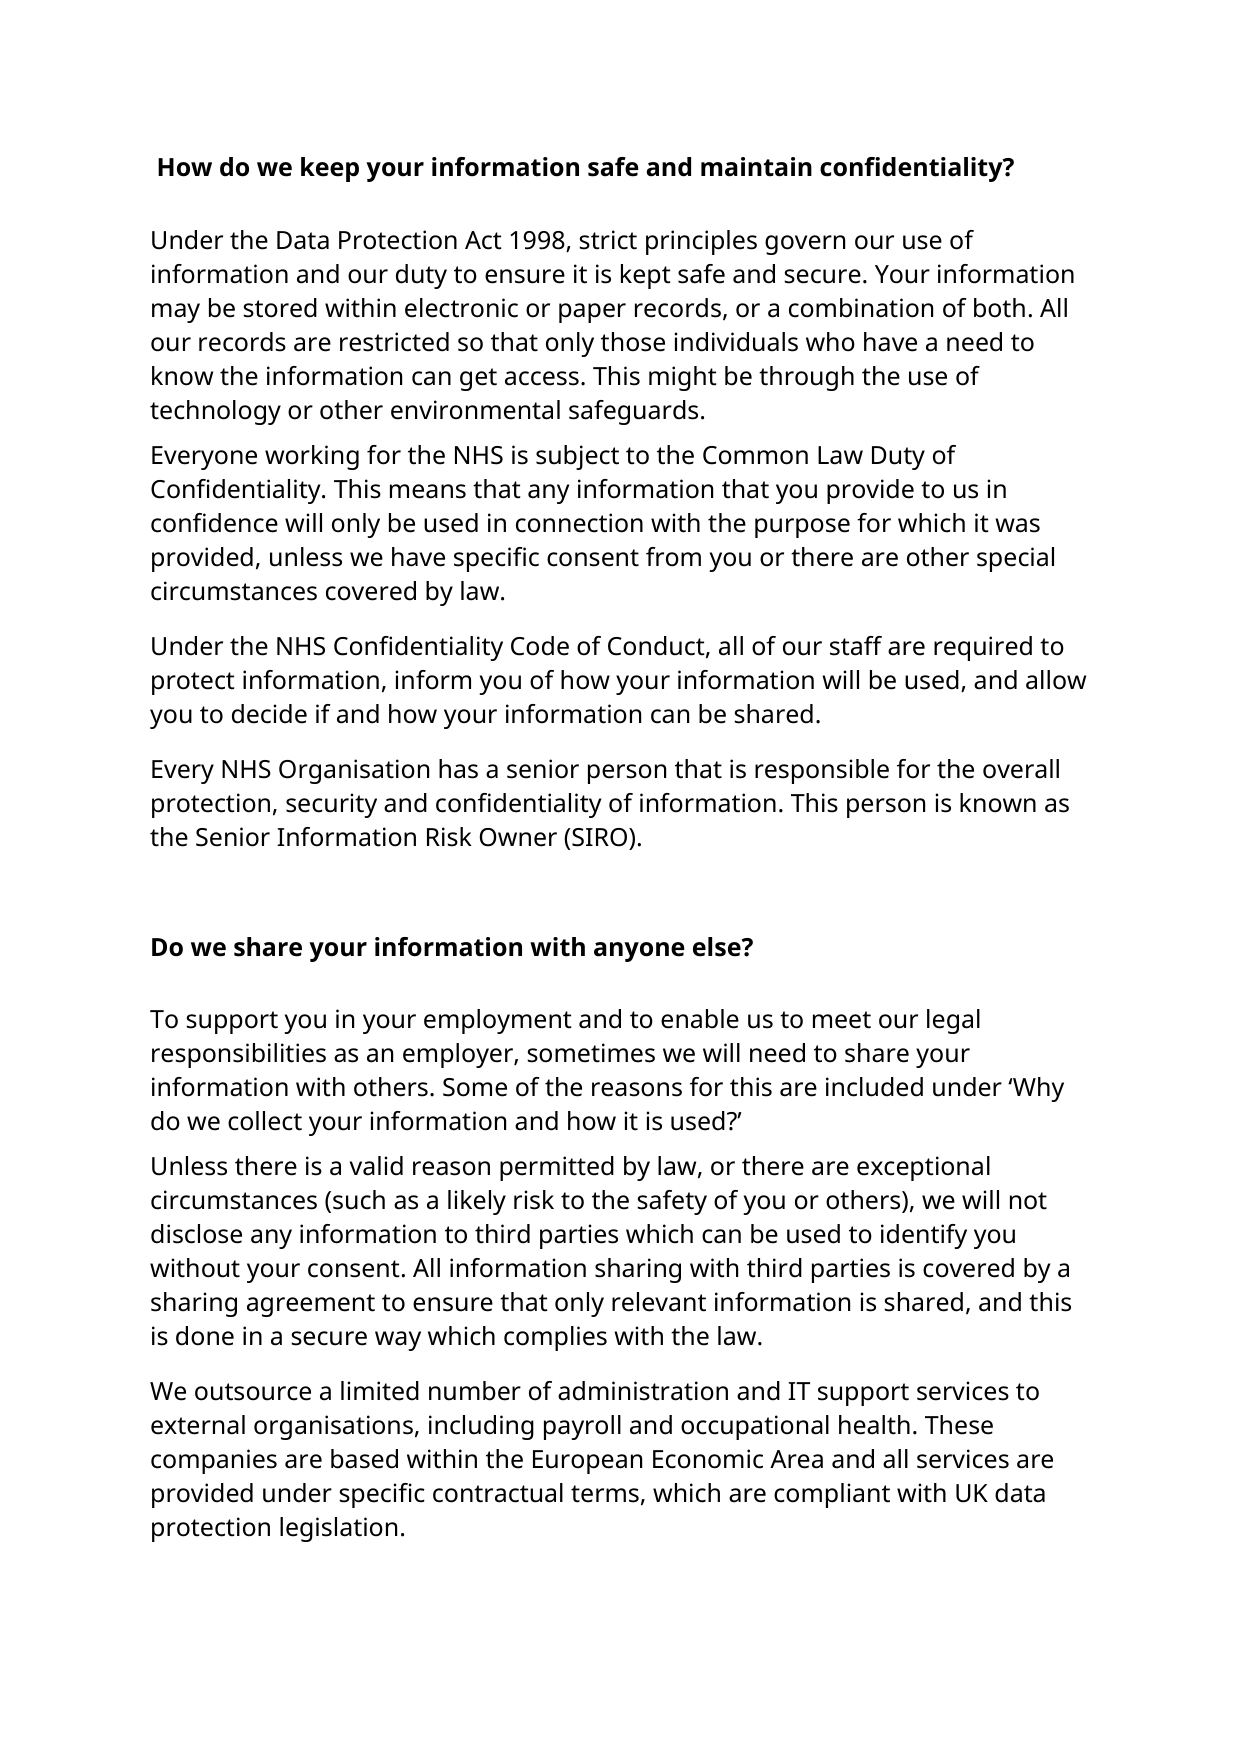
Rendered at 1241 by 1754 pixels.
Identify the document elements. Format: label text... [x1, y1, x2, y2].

text To support you in your employment and to enable us to meet our legal responsibilities as an employer, sometimes we will need to share your information with others. Some of the reasons for this are included under ‘Why do we collect your information and how it is used?’ [150, 1002, 1090, 1138]
text Everyone working for the NHS is subject to the Common Law Duty of Confidentiality. This means that any information that you provide to us in confidence will only be used in connection with the purpose for which it was provided, unless we have specific consent from you or there are other special circumstances covered by law. [150, 437, 1090, 608]
text Under the NHS Confidentiality Code of Conduct, all of our staff are required to protect information, inform you of how your information will be used, and allow you to decide if and how your information can be shared. [150, 628, 1090, 731]
text Do we share your information with anyone else? [150, 929, 1090, 991]
text We outsource a limited number of administration and IT support services to external organisations, including payroll and occupational health. These companies are based within the European Economic Area and all services are provided under specific contractual terms, which are compliant with UK data protection legislation. [150, 1374, 1090, 1544]
text Every NHS Organisation has a senior person that is responsible for the overall protection, security and confidentiality of information. This person is known as the Senior Information Risk Owner (SIRO). [150, 751, 1090, 854]
text Unless there is a valid reason permitted by law, or there are exceptional circumstances (such as a likely risk to the safety of you or others), we will not disclose any information to third parties which can be used to identify you without your consent. All information sharing with third parties is covered by a sharing agreement to ensure that only relevant information is shared, and this is done in a secure way which complies with the law. [150, 1148, 1090, 1353]
text Under the Data Protection Act 1998, strict principles govern our use of information and our duty to ensure it is kept safe and secure. Your information may be stored within electronic or paper records, or a combination of both. All our records are restricted so that only those individuals who have a need to know the information can get access. This might be through the use of technology or other environmental safeguards. [150, 222, 1090, 427]
text How do we keep your information safe and maintain confidentiality? [150, 150, 1090, 212]
